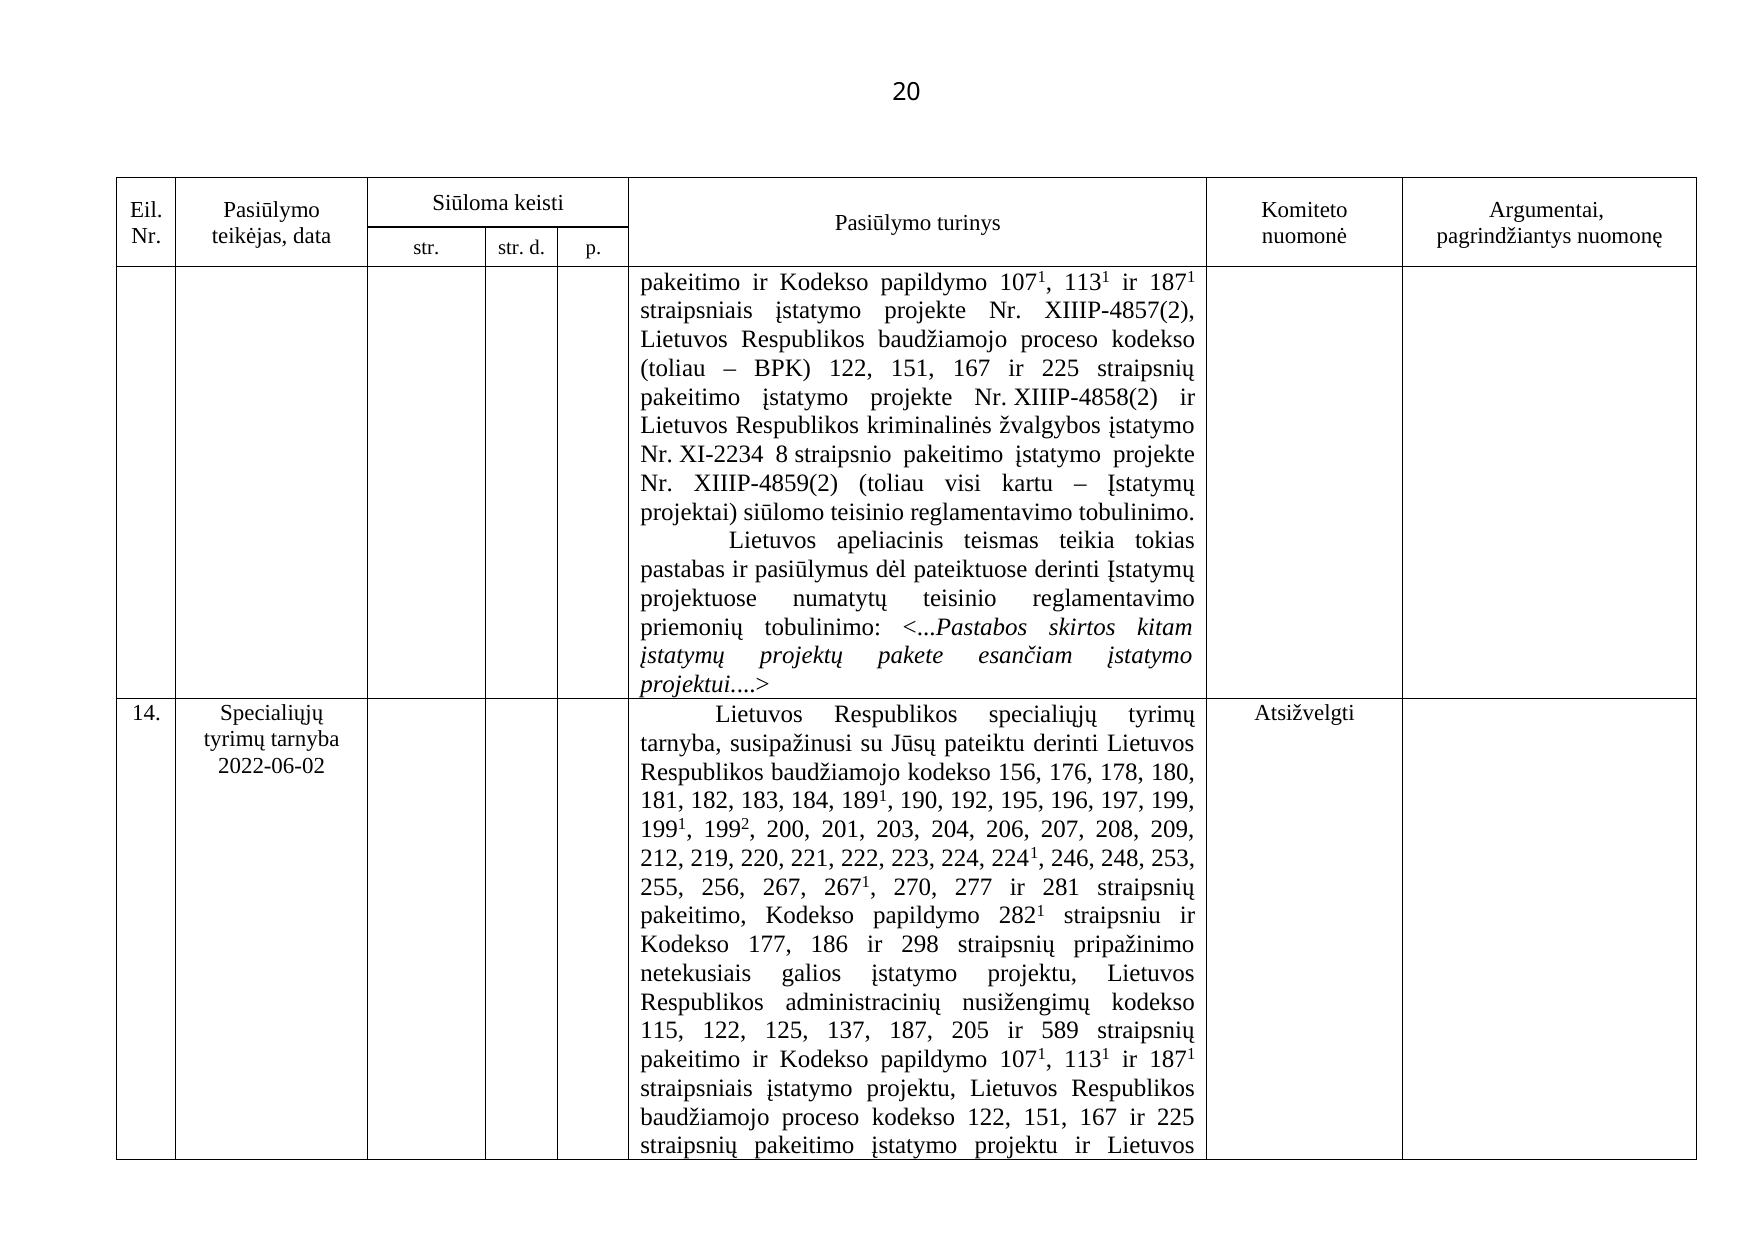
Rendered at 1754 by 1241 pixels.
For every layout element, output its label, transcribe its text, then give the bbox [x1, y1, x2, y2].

table_header Eil. Nr. [117, 178, 175, 266]
table_cell [486, 699, 557, 1159]
table_cell [1403, 699, 1696, 1159]
table_cell [368, 267, 485, 698]
table_cell [1207, 267, 1402, 698]
table_header Pasiūlymo teikėjas, data [176, 178, 367, 266]
table_cell [558, 699, 628, 1159]
table_cell [1403, 267, 1696, 698]
table_cell Specialiųjų tyrimų tarnyba 2022-06-02 [176, 699, 367, 1159]
table_cell pakeitimo ir Kodekso papildymo 1071, 1131 ir 1871 straipsniais įstatymo projekte Nr. XIIIP-4857(2), Lietuvos Respublikos baudžiamojo proceso kodekso (toliau – BPK) 122, 151, 167 ir 225 straipsnių pakeitimo įstatymo projekte Nr. XIIIP‑4858(2) ir Lietuvos Respublikos kriminalinės žvalgybos įstatymo Nr. XI-2234 8 straipsnio pakeitimo įstatymo projekte Nr. XIIIP-4859(2) (toliau visi kartu – Įstatymų projektai) siūlomo teisinio reglamentavimo tobulinimo. Lietuvos apeliacinis teismas teikia tokias pastabas ir pasiūlymus dėl pateiktuose derinti Įstatymų projektuose numatytų teisinio reglamentavimo priemonių tobulinimo: <...Pastabos skirtos kitam įstatymų projektų pakete esančiam įstatymo projektui....> [629, 267, 1206, 698]
table_cell [117, 267, 175, 698]
table_header Pasiūlymo turinys [629, 178, 1206, 266]
table_cell Atsižvelgti [1207, 699, 1402, 1159]
table_header Argumentai, pagrindžiantys nuomonę [1403, 178, 1696, 266]
table_cell str. d. [486, 228, 557, 266]
table_cell [558, 267, 628, 698]
table_cell Lietuvos Respublikos specialiųjų tyrimų tarnyba, susipažinusi su Jūsų pateiktu derinti Lietuvos Respublikos baudžiamojo kodekso 156, 176, 178, 180, 181, 182, 183, 184, 1891, 190, 192, 195, 196, 197, 199, 1991, 1992, 200, 201, 203, 204, 206, 207, 208, 209, 212, 219, 220, 221, 222, 223, 224, 2241, 246, 248, 253, 255, 256, 267, 2671, 270, 277 ir 281 straipsnių pakeitimo, Kodekso papildymo 2821 straipsniu ir Kodekso 177, 186 ir 298 straipsnių pripažinimo netekusiais galios įstatymo projektu, Lietuvos Respublikos administracinių nusižengimų kodekso 115, 122, 125, 137, 187, 205 ir 589 straipsnių pakeitimo ir Kodekso papildymo 1071, 1131 ir 1871 straipsniais įstatymo projektu, Lietuvos Respublikos baudžiamojo proceso kodekso 122, 151, 167 ir 225 straipsnių pakeitimo įstatymo projektu ir Lietuvos [629, 699, 1206, 1159]
table_cell 14. [117, 699, 175, 1159]
table_cell [486, 267, 557, 698]
table_header Siūloma keisti [368, 178, 628, 226]
table_header Komiteto nuomonė [1207, 178, 1402, 266]
table_cell [368, 699, 485, 1159]
table_cell [176, 267, 367, 698]
table_cell p. [558, 228, 628, 266]
table_cell str. [368, 228, 485, 266]
